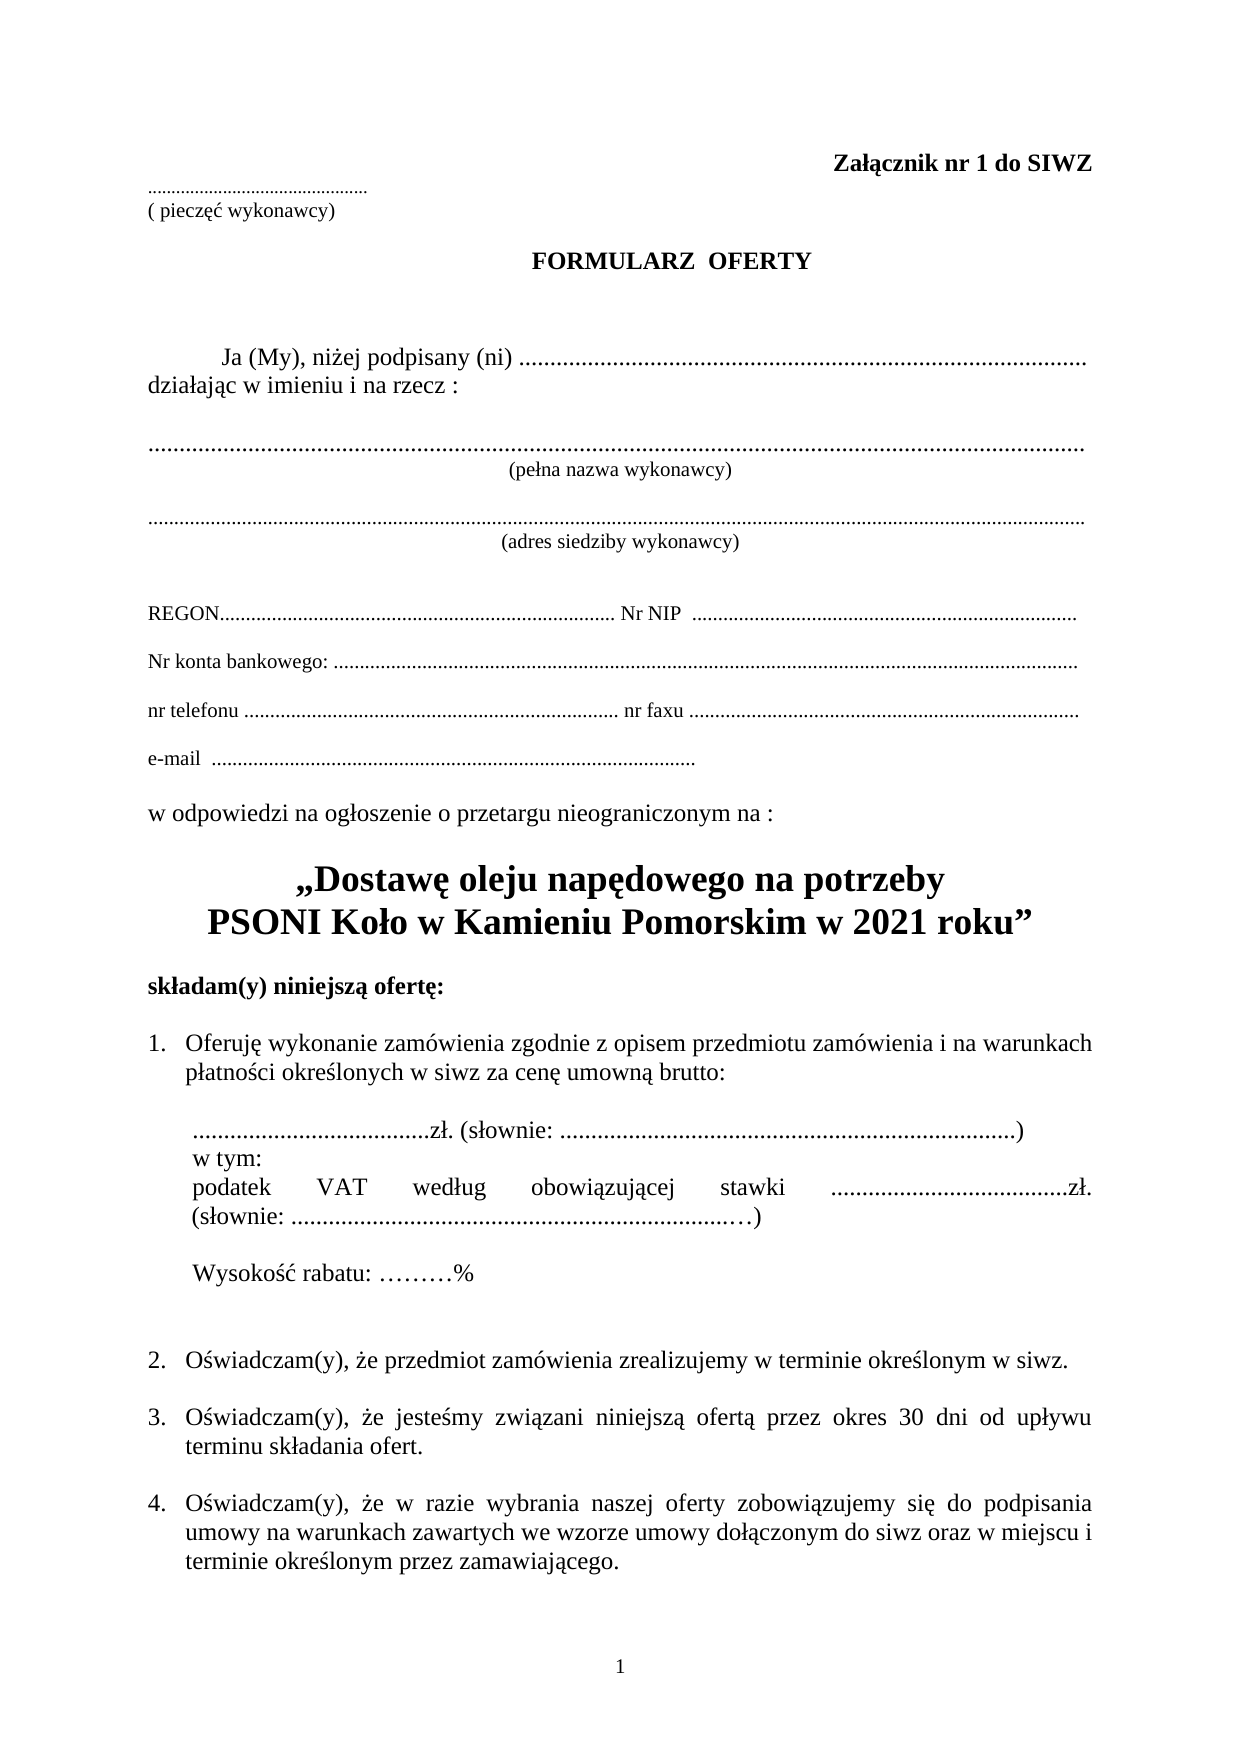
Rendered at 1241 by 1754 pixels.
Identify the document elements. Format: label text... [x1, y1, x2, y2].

text ............................................... [148, 176, 1093, 198]
text ( pieczęć wykonawcy) [148, 198, 1093, 222]
text Wysokość rabatu: ………% [191, 1258, 1093, 1287]
text ......................................zł. (słownie: .........................................................................) [191, 1115, 1093, 1143]
text składam(y) niniejszą ofertę: [148, 971, 1093, 1000]
text „Dostawę oleju napędowego na potrzeby [148, 856, 1093, 899]
text (adres siedziby wykonawcy) [148, 529, 1093, 553]
list Oświadczam(y), że w razie wybrania naszej oferty zobowiązujemy się do podpisania umowy na warunkach zawartych we wzorze umowy dołączonym do siwz oraz w miejscu i terminie określonym przez zamawiającego. [148, 1488, 1093, 1575]
list Oświadczam(y), że jesteśmy związani niniejszą ofertą przez okres 30 dni od upływu terminu składania ofert. [148, 1402, 1093, 1460]
text .................................................................................................................................................................................... [148, 505, 1093, 529]
text podatek VAT według obowiązującej stawki ......................................zł. (słownie: ......................................................................…) [191, 1172, 1093, 1230]
text Ja (My), niżej podpisany (ni) ........................................................................................... [148, 342, 1093, 371]
list Oferuję wykonanie zamówienia zgodnie z opisem przedmiotu zamówienia i na warunkach płatności określonych w siwz za cenę umowną brutto: [148, 1028, 1093, 1086]
list Oświadczam(y), że przedmiot zamówienia zrealizujemy w terminie określonym w siwz. [148, 1345, 1093, 1373]
text PSONI Koło w Kamieniu Pomorskim w 2021 roku” [148, 899, 1093, 942]
text REGON............................................................................ Nr NIP .......................................................................... [148, 601, 1093, 625]
text w tym: [192, 1143, 1093, 1172]
text e-mail ............................................................................................. [148, 746, 1093, 770]
text działając w imieniu i na rzecz : [148, 371, 1093, 399]
text ...................................................................................................................................................... [148, 428, 1093, 457]
subtitle FORMULARZ OFERTY [221, 246, 1093, 275]
text Nr konta bankowego: ............................................................................................................................................... [148, 649, 1093, 673]
text nr telefonu ........................................................................ nr faxu ........................................................................... [148, 697, 1093, 722]
text Załącznik nr 1 do SIWZ [148, 148, 1093, 176]
text w odpowiedzi na ogłoszenie o przetargu nieograniczonym na : [148, 798, 1093, 827]
text (pełna nazwa wykonawcy) [148, 457, 1093, 481]
